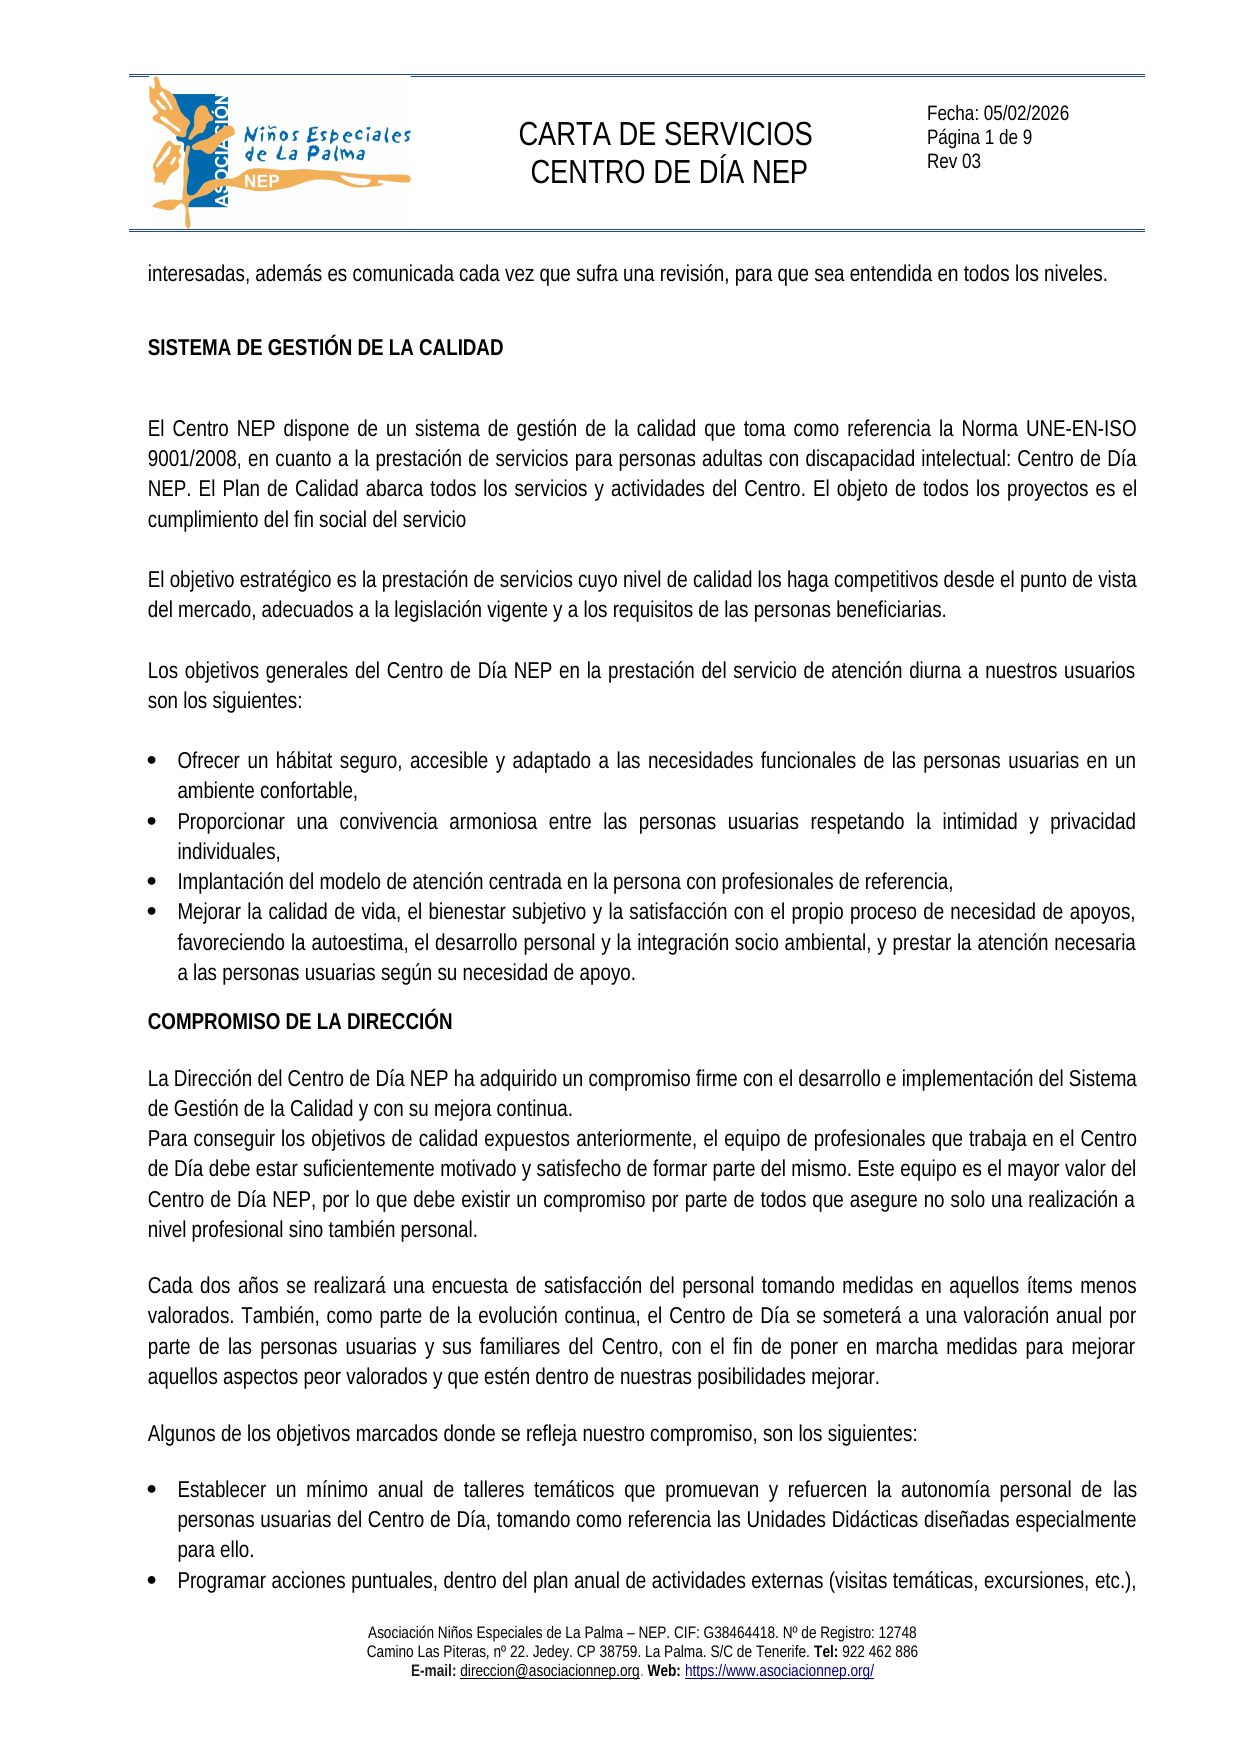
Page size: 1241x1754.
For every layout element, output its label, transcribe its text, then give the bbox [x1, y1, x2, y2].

text COMPROMISO DE LA DIRECCIÓN [148, 1008, 1137, 1034]
list Implantación del modelo de atención centrada en la persona con profesionales de referencia, [148, 868, 1137, 894]
text La Dirección del Centro de Día NEP ha adquirido un compromiso firme con el desarrollo e implementación del Sistema de Gestión de la Calidad y con su mejora continua. [148, 1065, 1137, 1121]
list Proporcionar una convivencia armoniosa entre las personas usuarias respetando la intimidad y privacidad individuales, [148, 808, 1137, 864]
text Algunos de los objetivos marcados donde se refleja nuestro compromiso, son los siguientes: [148, 1419, 1137, 1446]
text SISTEMA DE GESTIÓN DE LA CALIDAD [148, 334, 1137, 360]
text El Centro NEP dispone de un sistema de gestión de la calidad que toma como referencia la Norma UNE-EN-ISO 9001/2008, en cuanto a la prestación de servicios para personas adultas con discapacidad intelectual: Centro de Día NEP. El Plan de Calidad abarca todos los servicios y actividades del Centro. El objeto de todos los proyectos es el cumplimiento del fin social del servicio [148, 415, 1138, 532]
text Cada dos años se realizará una encuesta de satisfacción del personal tomando medidas en aquellos ítems menos valorados. También, como parte de la evolución continua, el Centro de Día se someterá a una valoración anual por parte de las personas usuarias y sus familiares del Centro, con el fin de poner en marcha medidas para mejorar aquellos aspectos peor valorados y que estén dentro de nuestras posibilidades mejorar. [148, 1272, 1137, 1389]
text Los objetivos generales del Centro de Día NEP en la prestación del servicio de atención diurna a nuestros usuarios son los siguientes: [148, 657, 1137, 713]
list Ofrecer un hábitat seguro, accesible y adaptado a las necesidades funcionales de las personas usuarias en un ambiente confortable, [148, 747, 1137, 804]
list Programar acciones puntuales, dentro del plan anual de actividades externas (visitas temáticas, excursiones, etc.), [148, 1567, 1137, 1593]
text interesadas, además es comunicada cada vez que sufra una revisión, para que sea entendida en todos los niveles. [148, 260, 1137, 286]
list Mejorar la calidad de vida, el bienestar subjetivo y la satisfacción con el propio proceso de necesidad de apoyos, favoreciendo la autoestima, el desarrollo personal y la integración socio ambiental, y prestar la atención necesaria a las personas usuarias según su necesidad de apoyo. [148, 898, 1137, 985]
text El objetivo estratégico es la prestación de servicios cuyo nivel de calidad los haga competitivos desde el punto de vista del mercado, adecuados a la legislación vigente y a los requisitos de las personas beneficiarias. [148, 566, 1137, 623]
text Para conseguir los objetivos de calidad expuestos anteriormente, el equipo de profesionales que trabaja en el Centro de Día debe estar suficientemente motivado y satisfecho de formar parte del mismo. Este equipo es el mayor valor del Centro de Día NEP, por lo que debe existir un compromiso por parte de todos que asegure no solo una realización a nivel profesional sino también personal. [148, 1125, 1137, 1242]
list Establecer un mínimo anual de talleres temáticos que promuevan y refuercen la autonomía personal de las personas usuarias del Centro de Día, tomando como referencia las Unidades Didácticas diseñadas especialmente para ello. [148, 1476, 1137, 1563]
